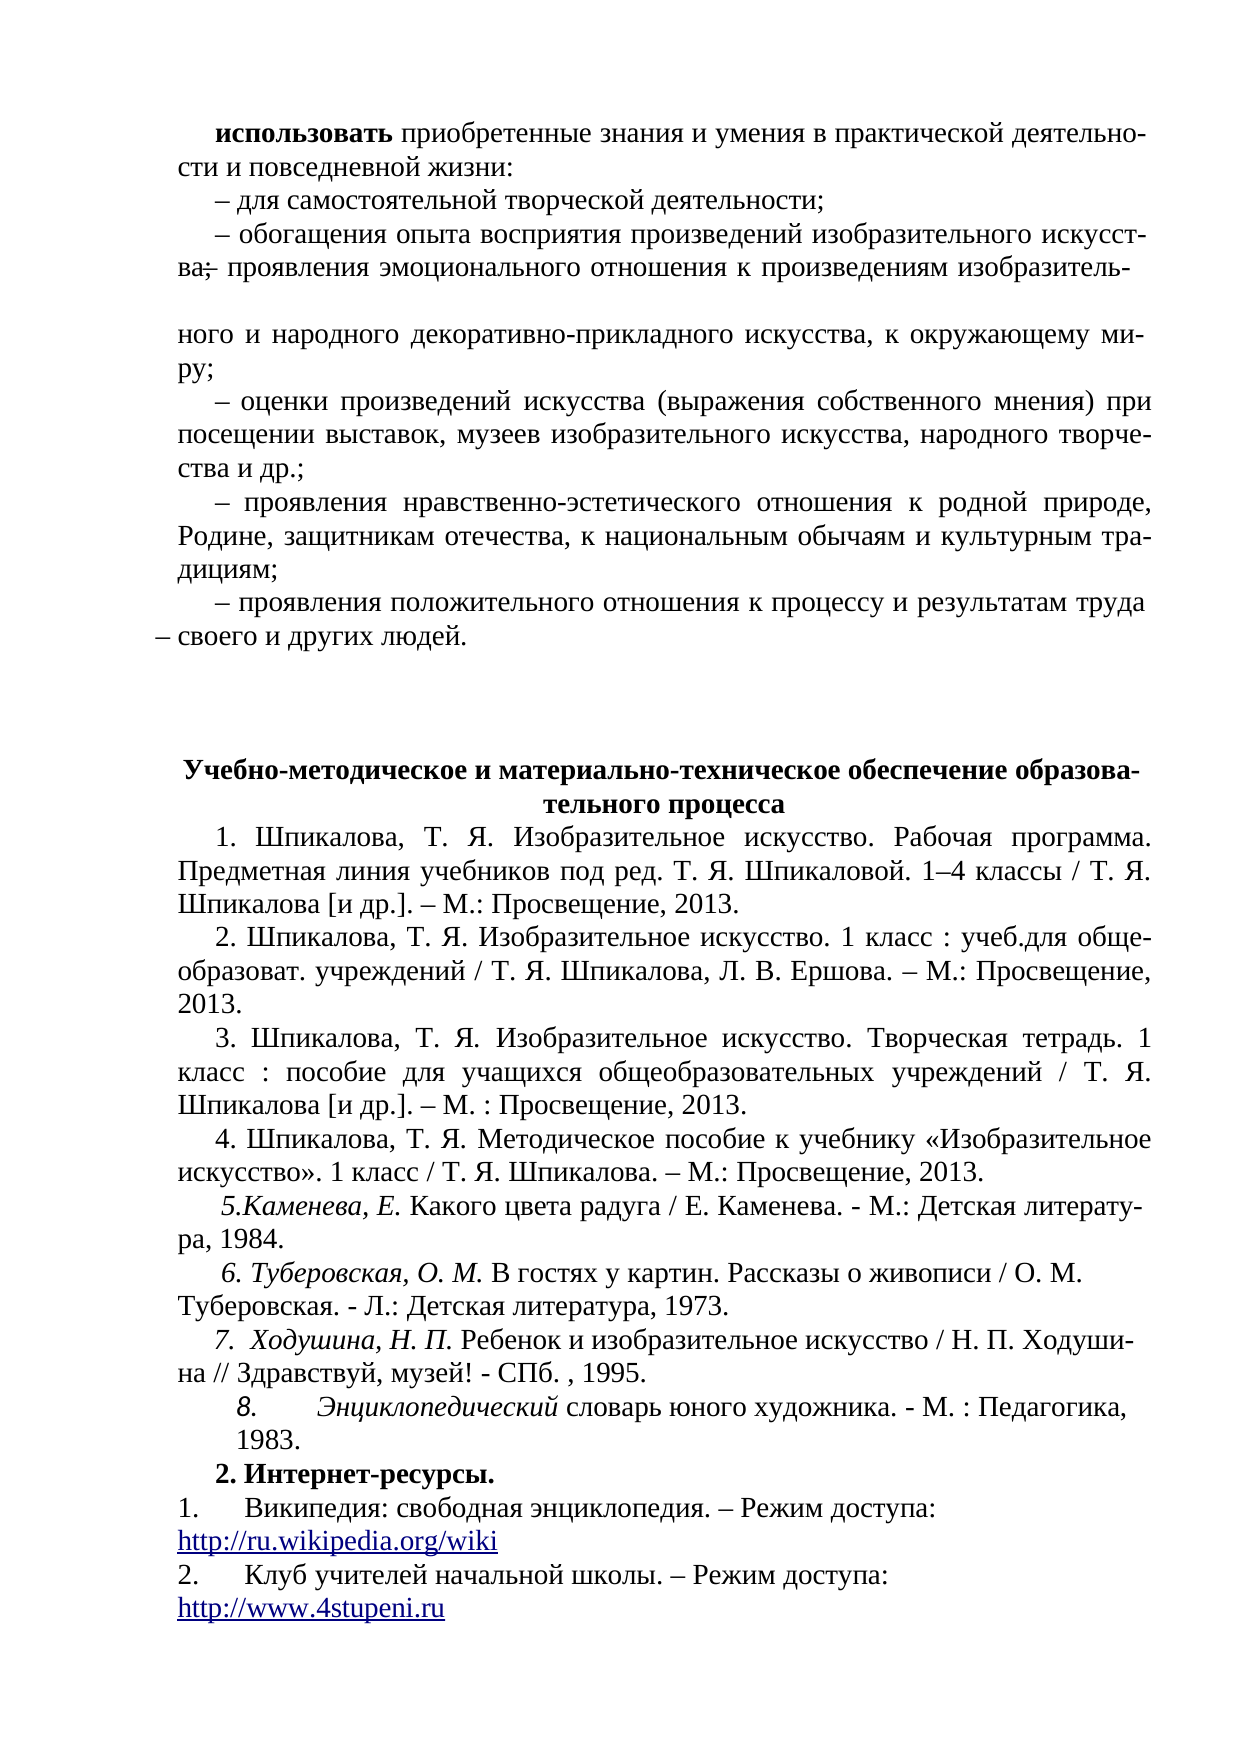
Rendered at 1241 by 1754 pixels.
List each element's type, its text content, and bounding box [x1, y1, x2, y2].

list Шпикалова, Т. Я. Изобразительное искусство. Творческая тетрадь. 1 класс : пособие для учащихся общеобразовательных учреждений / Т. Я. Шпикалова [и др.]. – М. : Просвещение, 2013. [177, 1020, 1152, 1121]
list для самостоятельной творческой деятельности; [215, 182, 1163, 216]
list проявления эмоционального отношения к произведениям изобразитель- [214, 249, 1163, 283]
list Шпикалова, Т. Я. Методическое пособие к учебнику «Изобразительное искусство». 1 класс / Т. Я. Шпикалова. – М.: Просвещение, 2013. [177, 1121, 1152, 1188]
list Ходушина, Н. П. Ребенок и изобразительное искусство / Н. П. Ходуши- на // Здравствуй, музей! - СПб. , 1995. [177, 1322, 1140, 1389]
list своего и других людей. [155, 618, 1163, 652]
text ного и народного декоративно-прикладного искусства, к окружающему ми- ру; [177, 316, 1163, 383]
list Клуб учителей начальной школы. – Режим доступа: http://www.4stupeni.ru [177, 1557, 892, 1624]
list Википедия: свободная энциклопедия. – Режим доступа: http://ru.wikipedia.org/wiki [177, 1490, 940, 1557]
subtitle 2. Интернет-ресурсы. [215, 1457, 676, 1490]
list обогащения опыта восприятия произведений изобразительного искусст- [215, 216, 1163, 249]
text 5.Каменева, Е. Какого цвета радуга / Е. Каменева. - М.: Детская литерату- ра, 1984. [177, 1188, 1143, 1255]
list Туберовская, О. М. В гостях у картин. Рассказы о живописи / О. М. Туберовская. - Л.: Детская литература, 1973. [177, 1255, 1087, 1322]
text использовать приобретенные знания и умения в практической деятельно- сти и повседневной жизни: [177, 115, 1163, 182]
list Шпикалова, Т. Я. Изобразительное искусство. 1 класс : учеб.для обще- образоват. учреждений / Т. Я. Шпикалова, Л. В. Ершова. – М.: Просвещение, 2013. [177, 919, 1152, 1020]
subtitle Учебно-методическое и материально-техническое обеспечение образова- тельного процесса [182, 752, 1163, 819]
list Шпикалова, Т. Я. Изобразительное искусство. Рабочая программа. Предметная линия учебников под ред. Т. Я. Шпикаловой. 1–4 классы / Т. Я. Шпикалова [и др.]. – М.: Просвещение, 2013. [177, 819, 1152, 919]
list проявления положительного отношения к процессу и результатам труда [215, 585, 1163, 618]
text ва; [177, 249, 212, 283]
list проявления нравственно-эстетического отношения к родной природе, Родине, защитникам отечества, к национальным обычаям и культурным тра- дициям; [177, 484, 1152, 585]
list оценки произведений искусства (выражения собственного мнения) при посещении выставок, музеев изобразительного искусства, народного творче- ства и др.; [177, 383, 1152, 484]
list Энциклопедический словарь юного художника. - М. : Педагогика, 1983. [236, 1389, 1163, 1456]
